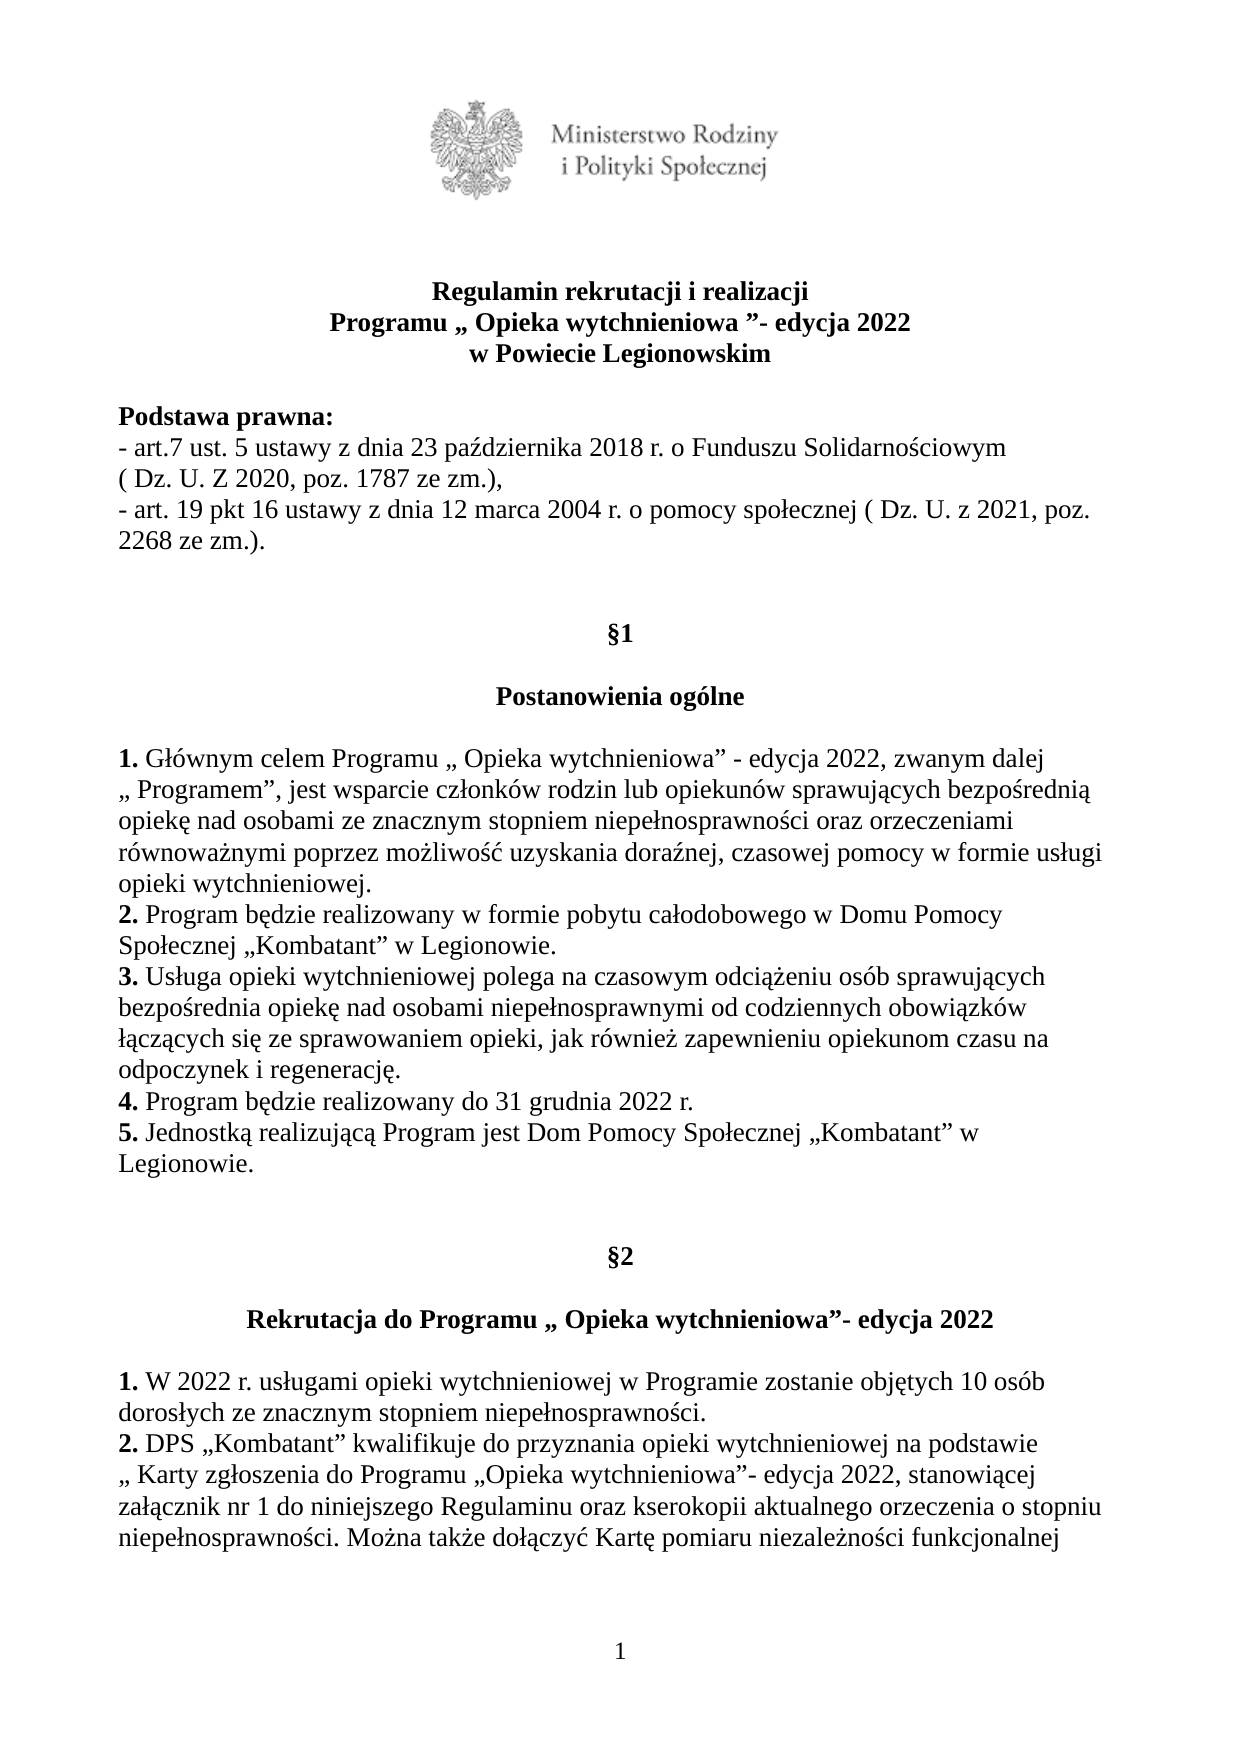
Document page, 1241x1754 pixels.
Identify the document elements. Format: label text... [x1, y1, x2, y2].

text §2 [118, 1241, 1122, 1272]
text w Powiecie Legionowskim [118, 337, 1122, 368]
text 4. Program będzie realizowany do 31 grudnia 2022 r. [118, 1085, 1122, 1116]
text 1. W 2022 r. usługami opieki wytchnieniowej w Programie zostanie objętych 10 osób dorosłych ze znacznym stopniem niepełnosprawności. [118, 1365, 1122, 1427]
text 1. Głównym celem Programu „ Opieka wytchnieniowa” - edycja 2022, zwanym dalej „ Programem”, jest wsparcie członków rodzin lub opiekunów sprawujących bezpośrednią opiekę nad osobami ze znacznym stopniem niepełnosprawności oraz orzeczeniami równoważnymi poprzez możliwość uzyskania doraźnej, czasowej pomocy w formie usługi opieki wytchnieniowej. [118, 742, 1122, 898]
text 2. Program będzie realizowany w formie pobytu całodobowego w Domu Pomocy Społecznej „Kombatant” w Legionowie. [118, 898, 1122, 960]
text §1 [118, 618, 1122, 649]
text - art. 19 pkt 16 ustawy z dnia 12 marca 2004 r. o pomocy społecznej ( Dz. U. z 2021, poz. 2268 ze zm.). [118, 493, 1122, 555]
text Rekrutacja do Programu „ Opieka wytchnieniowa”- edycja 2022 [118, 1303, 1122, 1334]
text 5. Jednostką realizującą Program jest Dom Pomocy Społecznej „Kombatant” w Legionowie. [118, 1116, 1122, 1178]
text Programu „ Opieka wytchnieniowa ”- edycja 2022 [118, 306, 1122, 337]
text - art.7 ust. 5 ustawy z dnia 23 października 2018 r. o Funduszu Solidarnościowym [118, 431, 1122, 462]
text Postanowienia ogólne [118, 680, 1122, 711]
text 3. Usługa opieki wytchnieniowej polega na czasowym odciążeniu osób sprawujących bezpośrednia opiekę nad osobami niepełnosprawnymi od codziennych obowiązków łączących się ze sprawowaniem opieki, jak również zapewnieniu opiekunom czasu na odpoczynek i regenerację. [118, 960, 1122, 1085]
text ( Dz. U. Z 2020, poz. 1787 ze zm.), [118, 462, 1122, 493]
text 2. DPS „Kombatant” kwalifikuje do przyznania opieki wytchnieniowej na podstawie „ Karty zgłoszenia do Programu „Opieka wytchnieniowa”- edycja 2022, stanowiącej załącznik nr 1 do niniejszego Regulaminu oraz kserokopii aktualnego orzeczenia o stopniu niepełnosprawności. Można także dołączyć Kartę pomiaru niezależności funkcjonalnej [118, 1427, 1122, 1552]
text Regulamin rekrutacji i realizacji [118, 275, 1122, 306]
text Podstawa prawna: [118, 399, 1122, 431]
